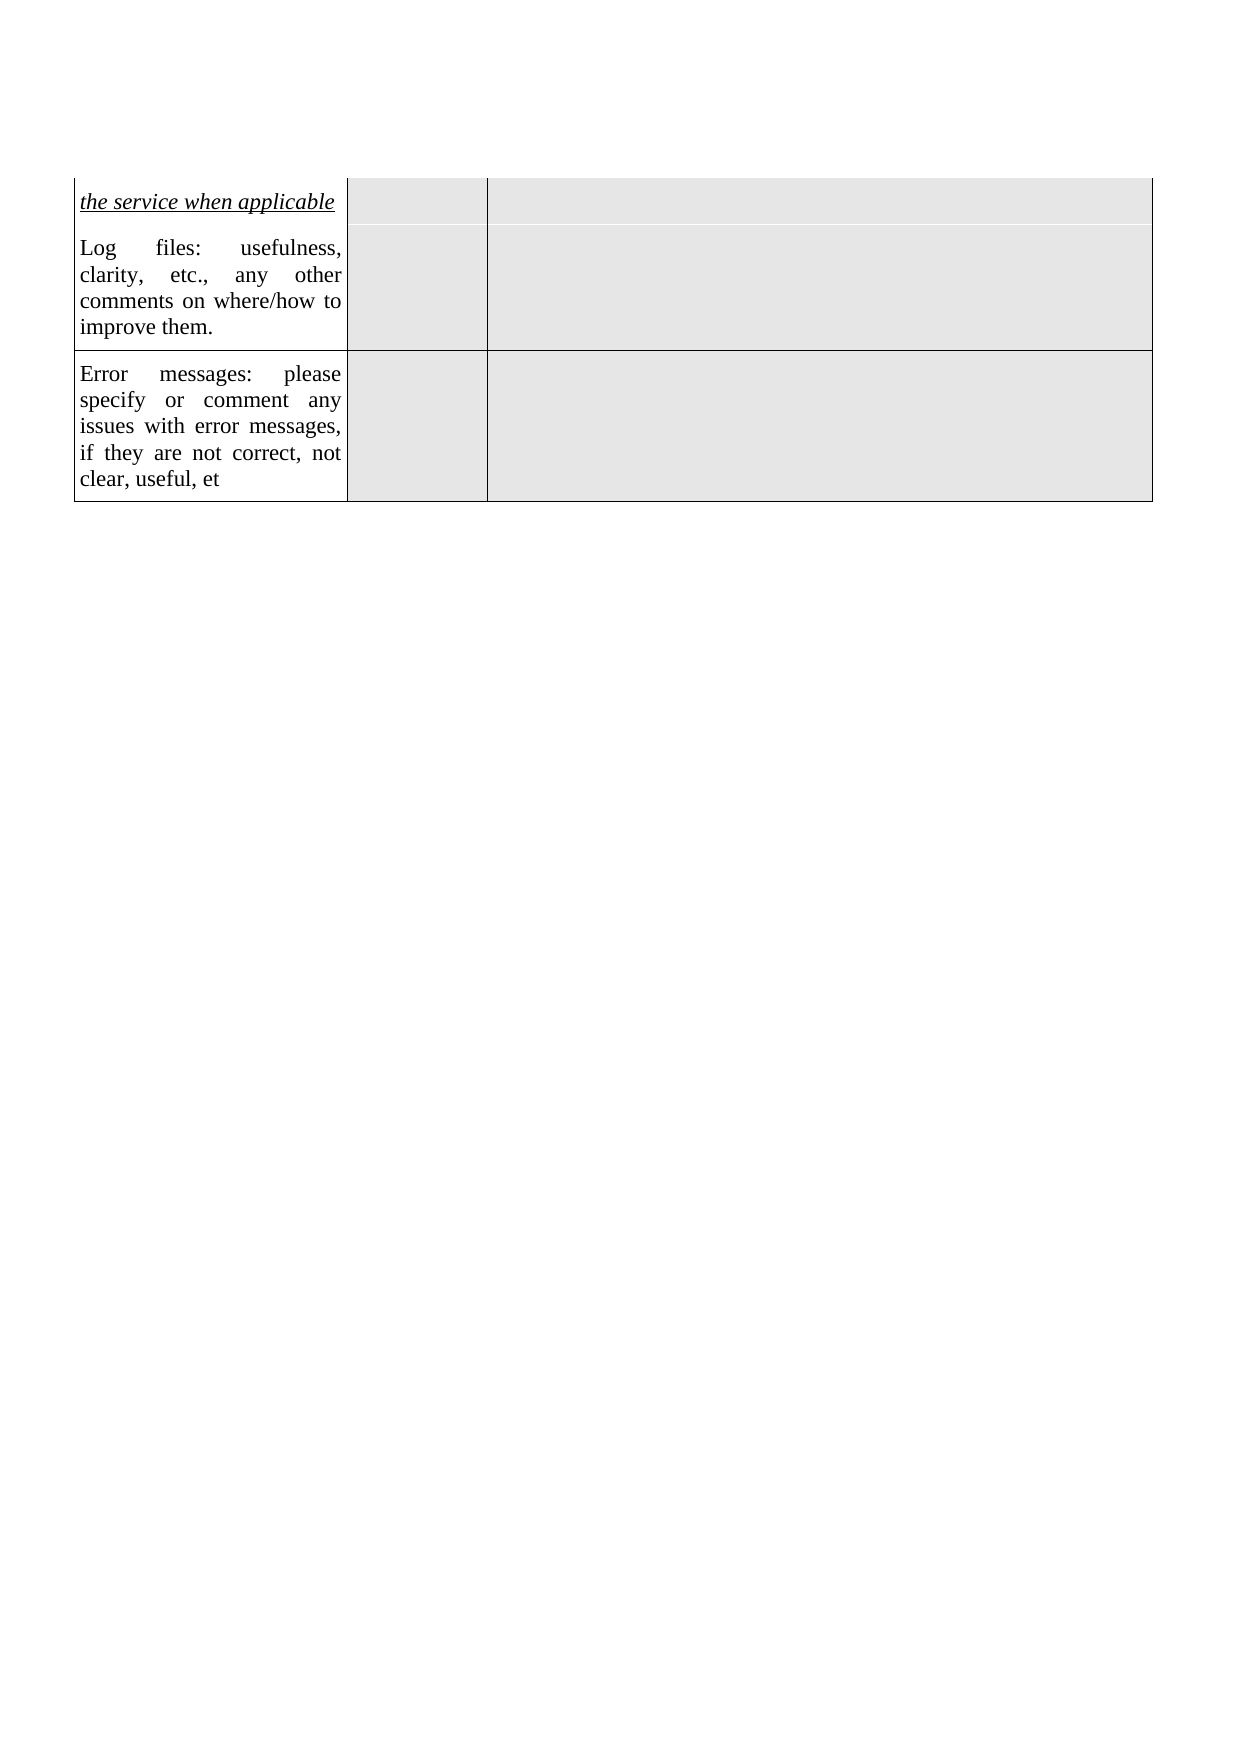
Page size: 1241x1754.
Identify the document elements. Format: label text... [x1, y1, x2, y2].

table_cell [348, 225, 487, 350]
table_cell [488, 178, 1152, 224]
table_cell Log files: usefulness, clarity, etc., any other comments on where/how to improve them. [75, 225, 347, 350]
table_cell Error messages: please specify or comment any issues with error messages, if they are not correct, not clear, useful, et [75, 351, 347, 501]
table_cell [348, 178, 487, 224]
table_cell [488, 351, 1152, 501]
table_cell [488, 225, 1152, 350]
table_cell [348, 351, 487, 501]
table_cell the service when applicable [75, 178, 347, 224]
